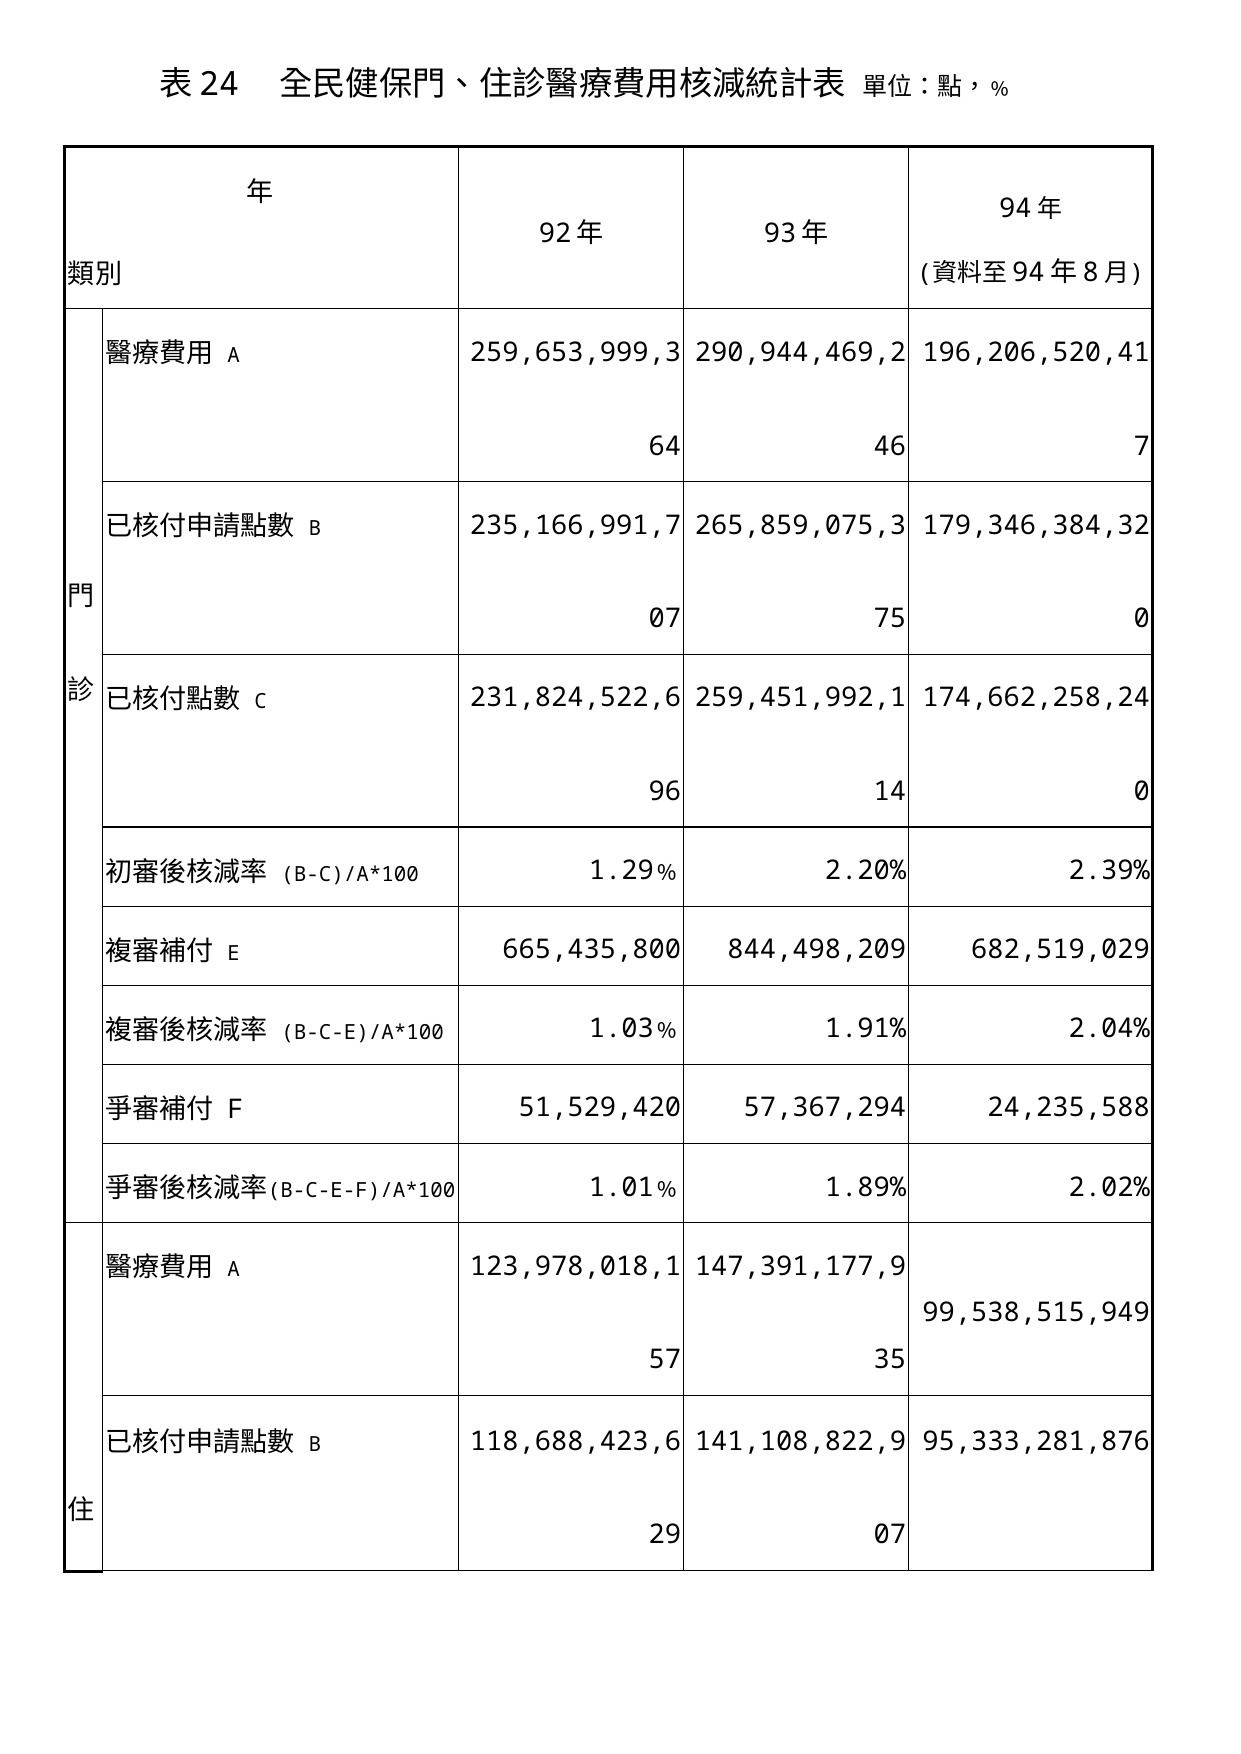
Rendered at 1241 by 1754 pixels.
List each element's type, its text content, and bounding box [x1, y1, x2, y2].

table_cell 24,235,588 [909, 1065, 1151, 1143]
table_cell 259,451,992,114 [684, 655, 908, 826]
table_cell 複審後核減率 (B-C-E)/A*100 [103, 986, 458, 1064]
table_cell 99,538,515,949 [909, 1223, 1151, 1394]
table_cell 複審補付 E [103, 907, 458, 984]
table_cell 1.91% [684, 986, 908, 1064]
table_cell 147,391,177,935 [684, 1223, 908, 1394]
table_cell 2.20% [684, 828, 908, 906]
table_cell 118,688,423,629 [459, 1396, 683, 1569]
table_cell 1.01﹪ [459, 1144, 683, 1222]
table_cell 2.04% [909, 986, 1151, 1064]
table_cell 57,367,294 [684, 1065, 908, 1143]
table_cell 682,519,029 [909, 907, 1151, 984]
table_cell 已核付申請點數 B [103, 1396, 458, 1569]
table_cell 醫療費用 A [103, 309, 458, 481]
table_cell 門診 [66, 309, 102, 1222]
table_cell 爭審後核減率(B-C-E-F)/A*100 [103, 1144, 458, 1222]
table_cell 95,333,281,876 [909, 1396, 1151, 1569]
table_header 年 類別 [66, 148, 458, 308]
table_cell 爭審補付 F [103, 1065, 458, 1143]
table_cell 844,498,209 [684, 907, 908, 984]
table_cell 住 [66, 1223, 102, 1569]
table_cell 123,978,018,157 [459, 1223, 683, 1394]
table_cell 2.02% [909, 1144, 1151, 1222]
table_cell 259,653,999,364 [459, 309, 683, 481]
table_header 93年 [684, 148, 908, 308]
table_cell 1.03﹪ [459, 986, 683, 1064]
table_cell 179,346,384,320 [909, 482, 1151, 654]
table_header 94年 (資料至94年8月) [909, 148, 1151, 308]
table_cell 235,166,991,707 [459, 482, 683, 654]
table_header 92年 [459, 148, 683, 308]
table_cell 290,944,469,246 [684, 309, 908, 481]
table_cell 51,529,420 [459, 1065, 683, 1143]
table_cell 196,206,520,417 [909, 309, 1151, 481]
table_cell 665,435,800 [459, 907, 683, 984]
table_cell 已核付申請點數 B [103, 482, 458, 654]
table_cell 初審後核減率 (B-C)/A*100 [103, 828, 458, 906]
table_cell 已核付點數 C [103, 655, 458, 826]
table_cell 174,662,258,240 [909, 655, 1151, 826]
table_cell 231,824,522,696 [459, 655, 683, 826]
table_cell 醫療費用 A [103, 1223, 458, 1394]
table_cell 141,108,822,907 [684, 1396, 908, 1569]
table_cell 1.29﹪ [459, 828, 683, 906]
table_cell 2.39% [909, 828, 1151, 906]
table_cell 265,859,075,375 [684, 482, 908, 654]
text 表24 全民健保門、住診醫療費用核減統計表 單位：點，﹪ [118, 39, 1053, 102]
table_cell 1.89% [684, 1144, 908, 1222]
